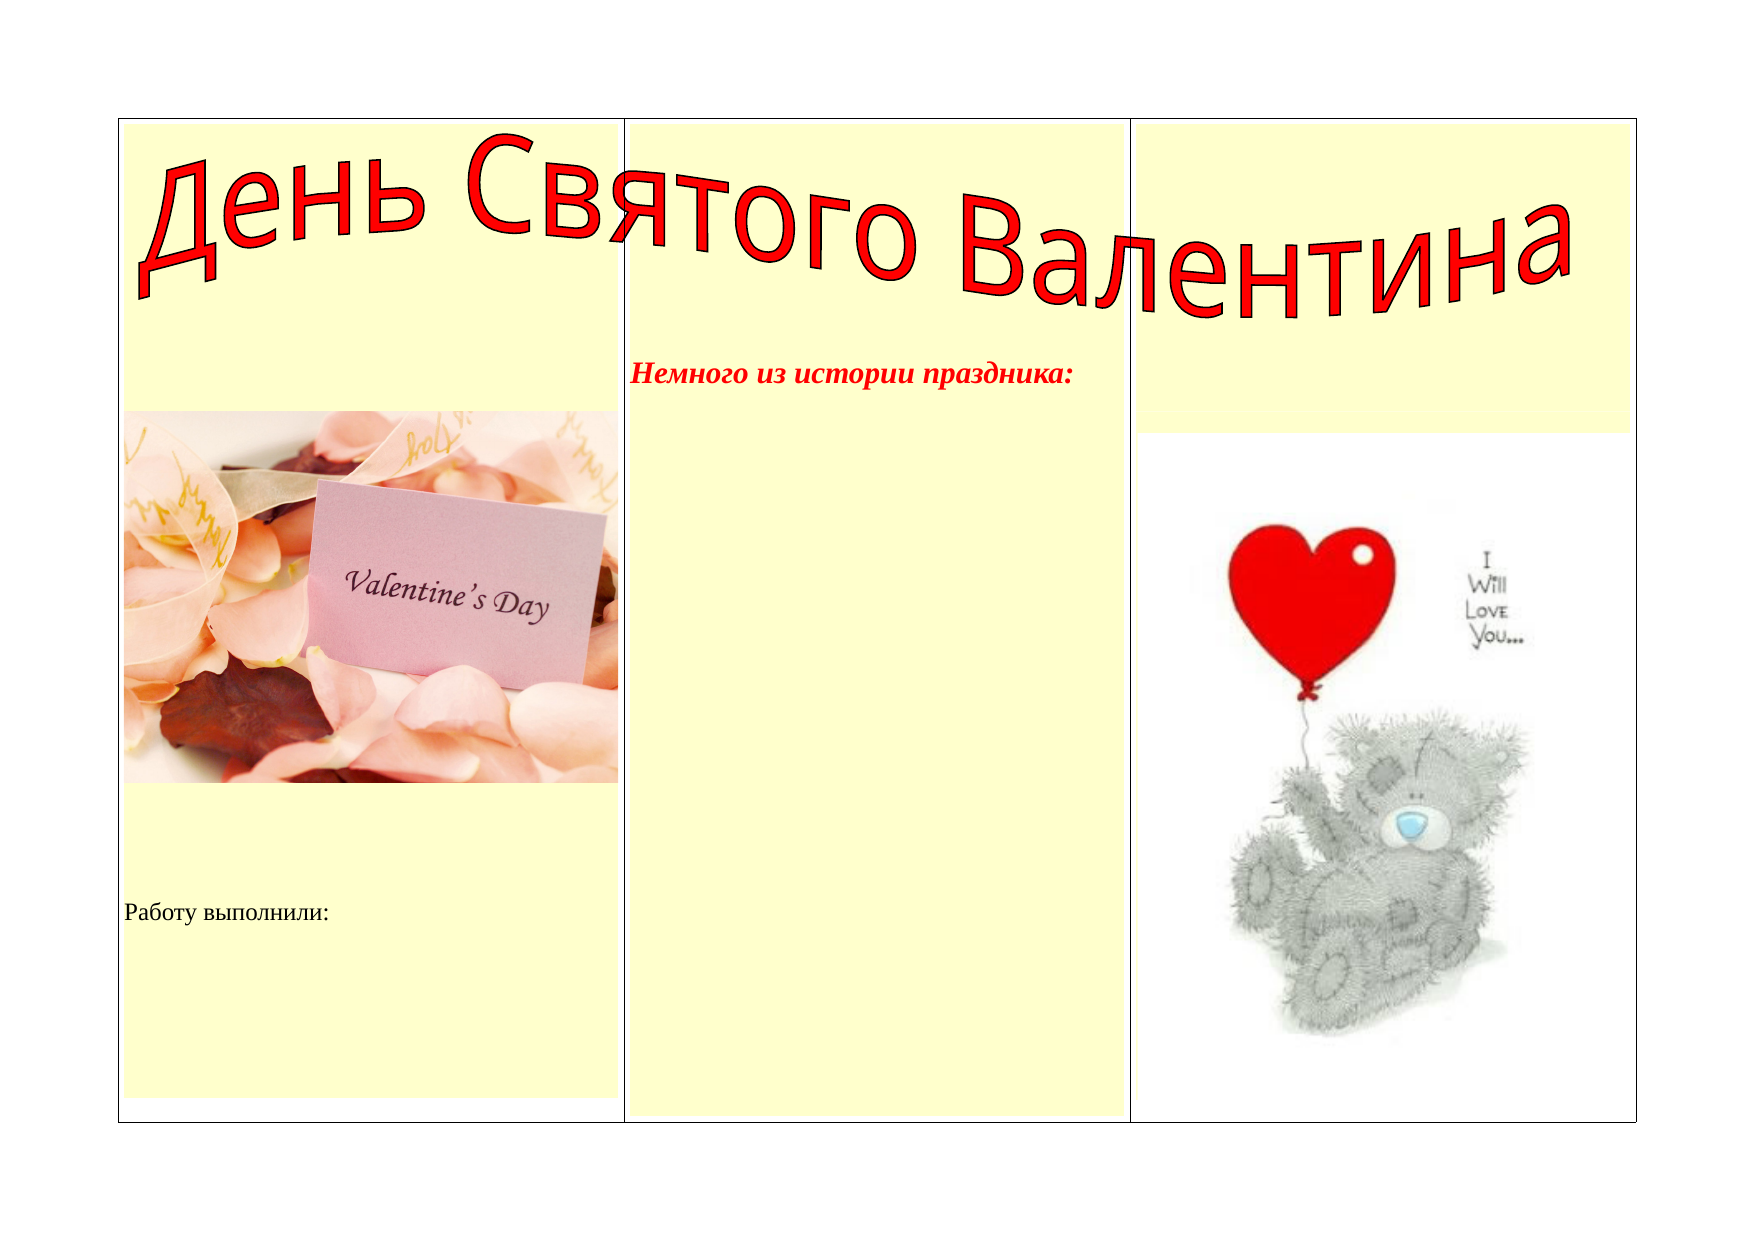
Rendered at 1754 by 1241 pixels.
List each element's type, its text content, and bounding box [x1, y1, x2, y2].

table_header [1131, 119, 1636, 1122]
table_header Немного из истории праздника: Атрибуты праздника День Святого Валентина: [625, 119, 1130, 236]
table_header Работу выполнили: Назовите известные традиции Дня всех влюбленных: [119, 119, 624, 1122]
table_header Немного из истории праздника: Атрибуты праздника День Святого Валентина: [625, 233, 1130, 1122]
picture [123, 411, 619, 783]
picture [1137, 433, 1634, 1101]
